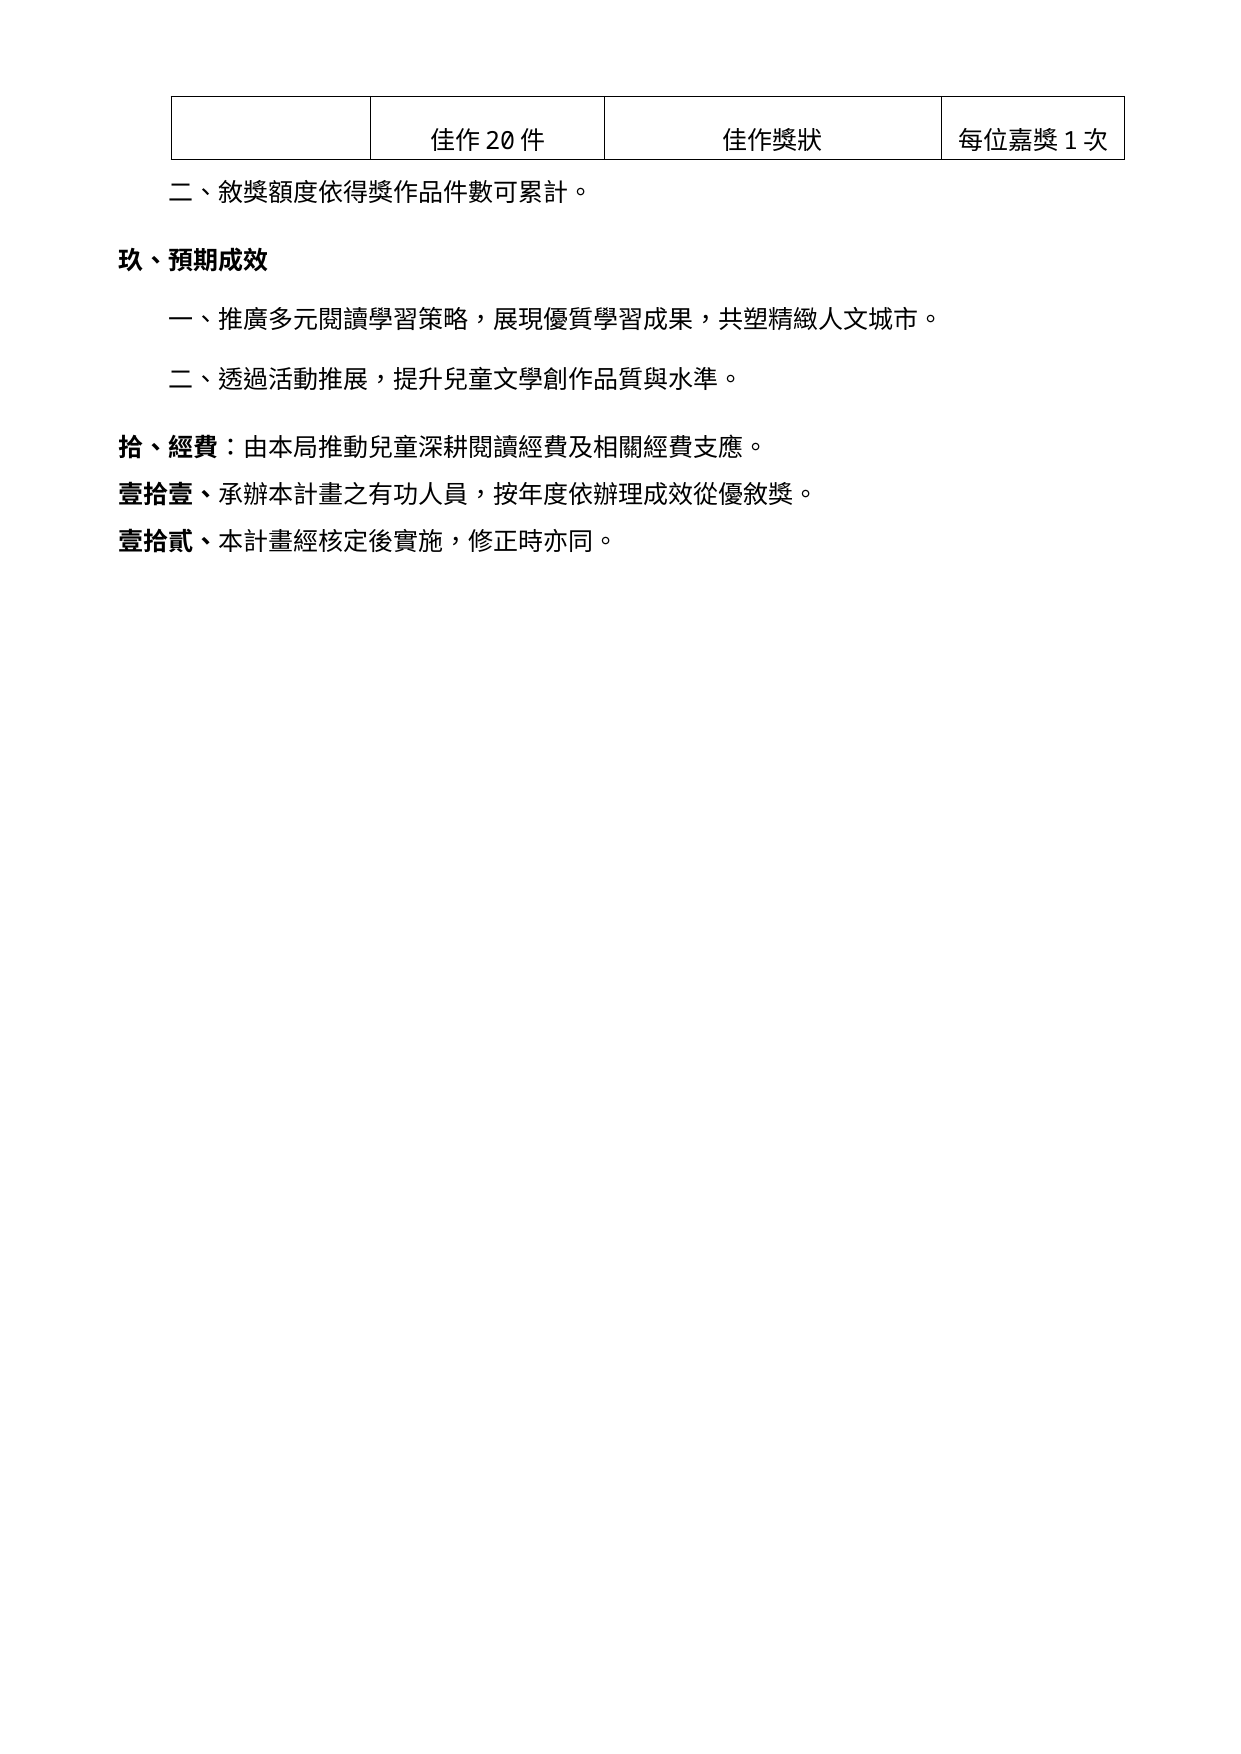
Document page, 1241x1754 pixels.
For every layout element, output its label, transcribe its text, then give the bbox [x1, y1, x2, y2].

subtitle 拾、經費：由本局推動兒童深耕閱讀經費及相關經費支應。 [118, 427, 1122, 463]
subtitle 壹拾貳、本計畫經核定後實施，修正時亦同。 [118, 521, 1122, 558]
subtitle 壹拾壹、承辦本計畫之有功人員，按年度依辦理成效從優敘獎。 [118, 474, 1122, 511]
table_cell 每位嘉獎1次 [942, 97, 1124, 159]
text 二、敘獎額度依得獎作品件數可累計。 [168, 173, 1122, 209]
subtitle 玖、預期成效 [118, 241, 1122, 277]
text 二、透過活動推展，提升兒童文學創作品質與水準。 [168, 359, 1122, 396]
text 一、推廣多元閱讀學習策略，展現優質學習成果，共塑精緻人文城市。 [168, 300, 1122, 336]
table_cell [172, 97, 370, 159]
table_cell 佳作20件 [371, 97, 604, 159]
table_cell 佳作獎狀 [605, 97, 941, 159]
